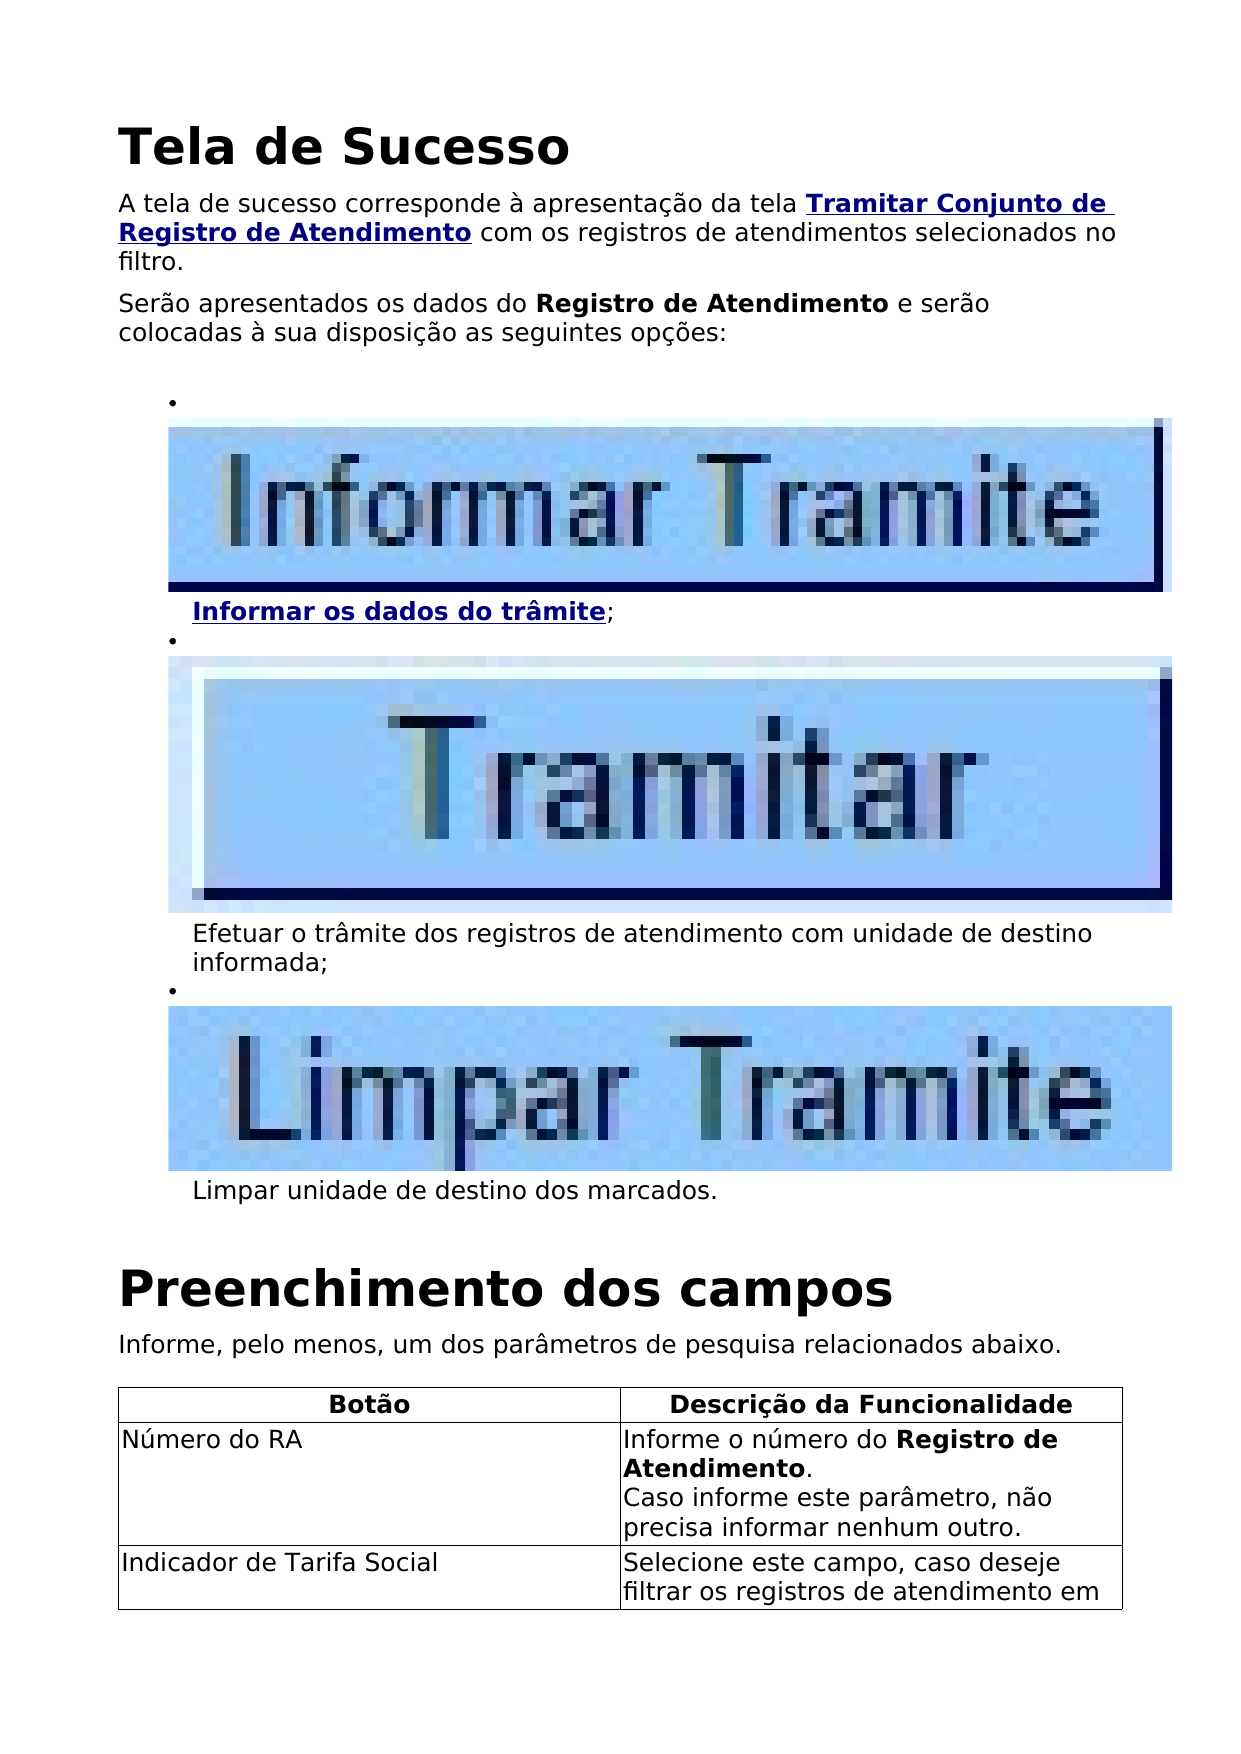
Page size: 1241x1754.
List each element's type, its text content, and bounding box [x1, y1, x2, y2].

list Limpar unidade de destino dos marcados. [177, 1171, 1122, 1205]
picture [168, 418, 1173, 592]
text Informe, pelo menos, um dos parâmetros de pesquisa relacionados abaixo. [118, 1331, 1122, 1360]
table_header Botão [119, 1388, 620, 1422]
table_cell Informe o número do Registro de Atendimento. Caso informe este parâmetro, não precisa informar nenhum outro. [621, 1423, 1122, 1545]
list [177, 627, 1122, 656]
list Efetuar o trâmite dos registros de atendimento com unidade de destino informada; [177, 913, 1122, 977]
text Serão apresentados os dados do Registro de Atendimento e serão colocadas à sua disposição as seguintes opções: [118, 289, 1122, 347]
subtitle Tela de Sucesso [118, 118, 1122, 176]
picture [168, 656, 1173, 913]
picture [168, 1006, 1173, 1171]
subtitle Preenchimento dos campos [118, 1260, 1122, 1318]
list [177, 977, 1122, 1006]
list [177, 389, 1122, 418]
table_cell Número do RA [119, 1423, 620, 1545]
list Informar os dados do trâmite; [177, 592, 1122, 627]
table_cell Indicador de Tarifa Social [119, 1546, 620, 1609]
table_header Descrição da Funcionalidade [621, 1388, 1122, 1422]
text A tela de sucesso corresponde à apresentação da tela Tramitar Conjunto de Registro de Atendimento com os registros de atendimentos selecionados no filtro. [118, 189, 1122, 276]
table_cell Selecione este campo, caso deseje filtrar os registros de atendimento em [621, 1546, 1122, 1609]
